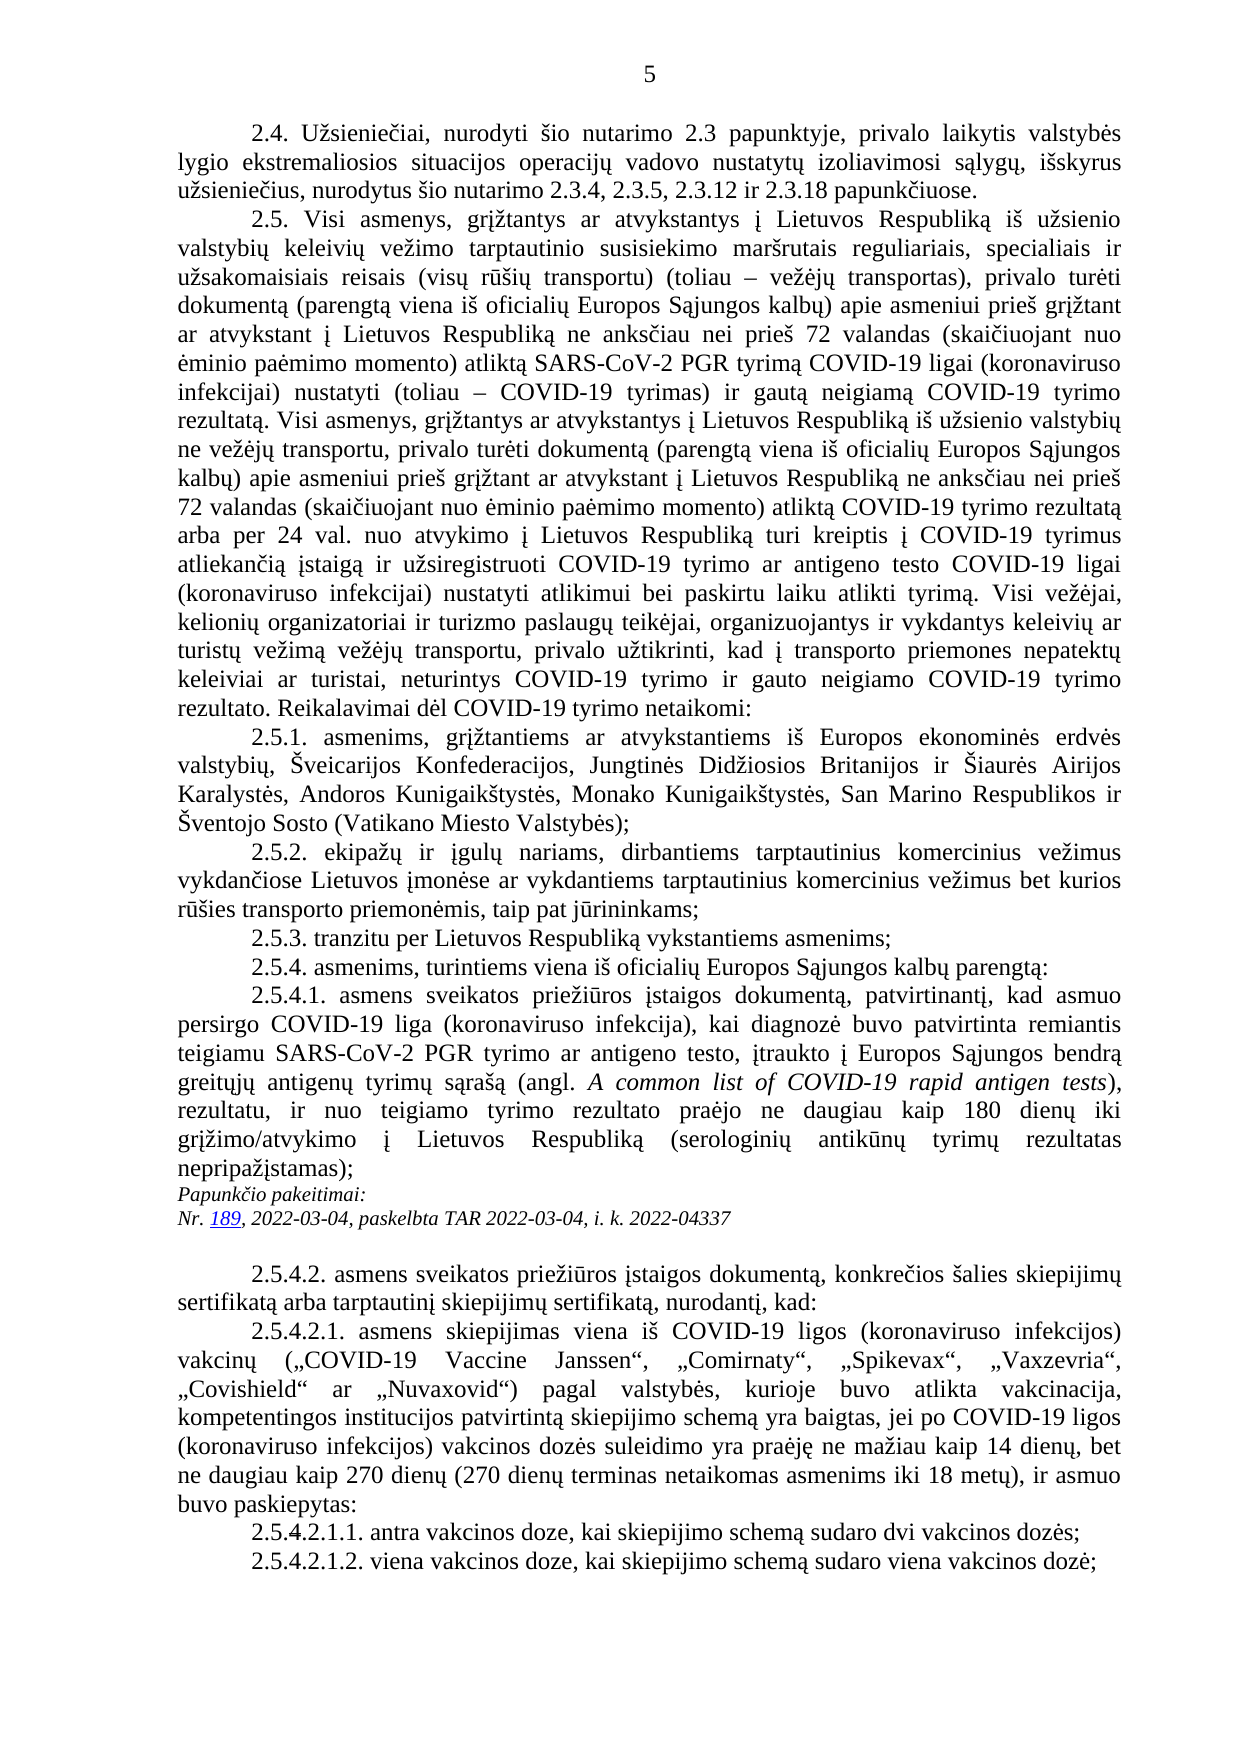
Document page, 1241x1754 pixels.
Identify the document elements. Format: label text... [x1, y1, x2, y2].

text 2.4. Užsieniečiai, nurodyti šio nutarimo 2.3 papunktyje, privalo laikytis valstybės lygio ekstremaliosios situacijos operacijų vadovo nustatytų izoliavimosi sąlygų, išskyrus užsieniečius, nurodytus šio nutarimo 2.3.4, 2.3.5, 2.3.12 ir 2.3.18 papunkčiuose. [177, 118, 1122, 204]
text 2.5.2. ekipažų ir įgulų nariams, dirbantiems tarptautinius komercinius vežimus vykdančiose Lietuvos įmonėse ar vykdantiems tarptautinius komercinius vežimus bet kurios rūšies transporto priemonėmis, taip pat jūrininkams; [177, 837, 1122, 923]
text 2.5.4. asmenims, turintiems viena iš oficialių Europos Sąjungos kalbų parengtą: [177, 952, 1122, 981]
text 2.5.4.2. asmens sveikatos priežiūros įstaigos dokumentą, konkrečios šalies skiepijimų sertifikatą arba tarptautinį skiepijimų sertifikatą, nurodantį, kad: [177, 1259, 1122, 1316]
text Nr. 189, 2022-03-04, paskelbta TAR 2022-03-04, i. k. 2022-04337 [177, 1206, 1122, 1230]
text 2.5.1. asmenims, grįžtantiems ar atvykstantiems iš Europos ekonominės erdvės valstybių, Šveicarijos Konfederacijos, Jungtinės Didžiosios Britanijos ir Šiaurės Airijos Karalystės, Andoros Kunigaikštystės, Monako Kunigaikštystės, San Marino Respublikos ir Šventojo Sosto (Vatikano Miesto Valstybės); [177, 722, 1122, 837]
text 2.5.3. tranzitu per Lietuvos Respubliką vykstantiems asmenims; [177, 923, 1122, 952]
text 2.5.4.2.1. asmens skiepijimas viena iš COVID-19 ligos (koronaviruso infekcijos) vakcinų („COVID-19 Vaccine Janssen“, „Comirnaty“, „Spikevax“, „Vaxzevria“, „Covishield“ ar „Nuvaxovid“) pagal valstybės, kurioje buvo atlikta vakcinacija, kompetentingos institucijos patvirtintą skiepijimo schemą yra baigtas, jei po COVID-19 ligos (koronaviruso infekcijos) vakcinos dozės suleidimo yra praėję ne mažiau kaip 14 dienų, bet ne daugiau kaip 270 dienų (270 dienų terminas netaikomas asmenims iki 18 metų), ir asmuo buvo paskiepytas: [177, 1316, 1122, 1517]
text 2.5.4.2.1.2. viena vakcinos doze, kai skiepijimo schemą sudaro viena vakcinos dozė; [177, 1546, 1122, 1575]
text Papunkčio pakeitimai: [177, 1182, 1122, 1206]
text 2.5.4.2.1.1. antra vakcinos doze, kai skiepijimo schemą sudaro dvi vakcinos dozės; [177, 1517, 1122, 1546]
text 2.5. Visi asmenys, grįžtantys ar atvykstantys į Lietuvos Respubliką iš užsienio valstybių keleivių vežimo tarptautinio susisiekimo maršrutais reguliariais, specialiais ir užsakomaisiais reisais (visų rūšių transportu) (toliau – vežėjų transportas), privalo turėti dokumentą (parengtą viena iš oficialių Europos Sąjungos kalbų) apie asmeniui prieš grįžtant ar atvykstant į Lietuvos Respubliką ne anksčiau nei prieš 72 valandas (skaičiuojant nuo ėminio paėmimo momento) atliktą SARS-CoV-2 PGR tyrimą COVID-19 ligai (koronaviruso infekcijai) nustatyti (toliau – COVID-19 tyrimas) ir gautą neigiamą COVID-19 tyrimo rezultatą. Visi asmenys, grįžtantys ar atvykstantys į Lietuvos Respubliką iš užsienio valstybių ne vežėjų transportu, privalo turėti dokumentą (parengtą viena iš oficialių Europos Sąjungos kalbų) apie asmeniui prieš grįžtant ar atvykstant į Lietuvos Respubliką ne anksčiau nei prieš 72 valandas (skaičiuojant nuo ėminio paėmimo momento) atliktą COVID-19 tyrimo rezultatą arba per 24 val. nuo atvykimo į Lietuvos Respubliką turi kreiptis į COVID-19 tyrimus atliekančią įstaigą ir užsiregistruoti COVID-19 tyrimo ar antigeno testo COVID-19 ligai (koronaviruso infekcijai) nustatyti atlikimui bei paskirtu laiku atlikti tyrimą. Visi vežėjai, kelionių organizatoriai ir turizmo paslaugų teikėjai, organizuojantys ir vykdantys keleivių ar turistų vežimą vežėjų transportu, privalo užtikrinti, kad į transporto priemones nepatektų keleiviai ar turistai, neturintys COVID-19 tyrimo ir gauto neigiamo COVID-19 tyrimo rezultato. Reikalavimai dėl COVID-19 tyrimo netaikomi: [177, 204, 1122, 722]
text 2.5.4.1. asmens sveikatos priežiūros įstaigos dokumentą, patvirtinantį, kad asmuo persirgo COVID-19 liga (koronaviruso infekcija), kai diagnozė buvo patvirtinta remiantis teigiamu SARS-CoV-2 PGR tyrimo ar antigeno testo, įtraukto į Europos Sąjungos bendrą greitųjų antigenų tyrimų sąrašą (angl. A common list of COVID-19 rapid antigen tests), rezultatu, ir nuo teigiamo tyrimo rezultato praėjo ne daugiau kaip 180 dienų iki grįžimo/atvykimo į Lietuvos Respubliką (serologinių antikūnų tyrimų rezultatas nepripažįstamas); [177, 981, 1122, 1182]
